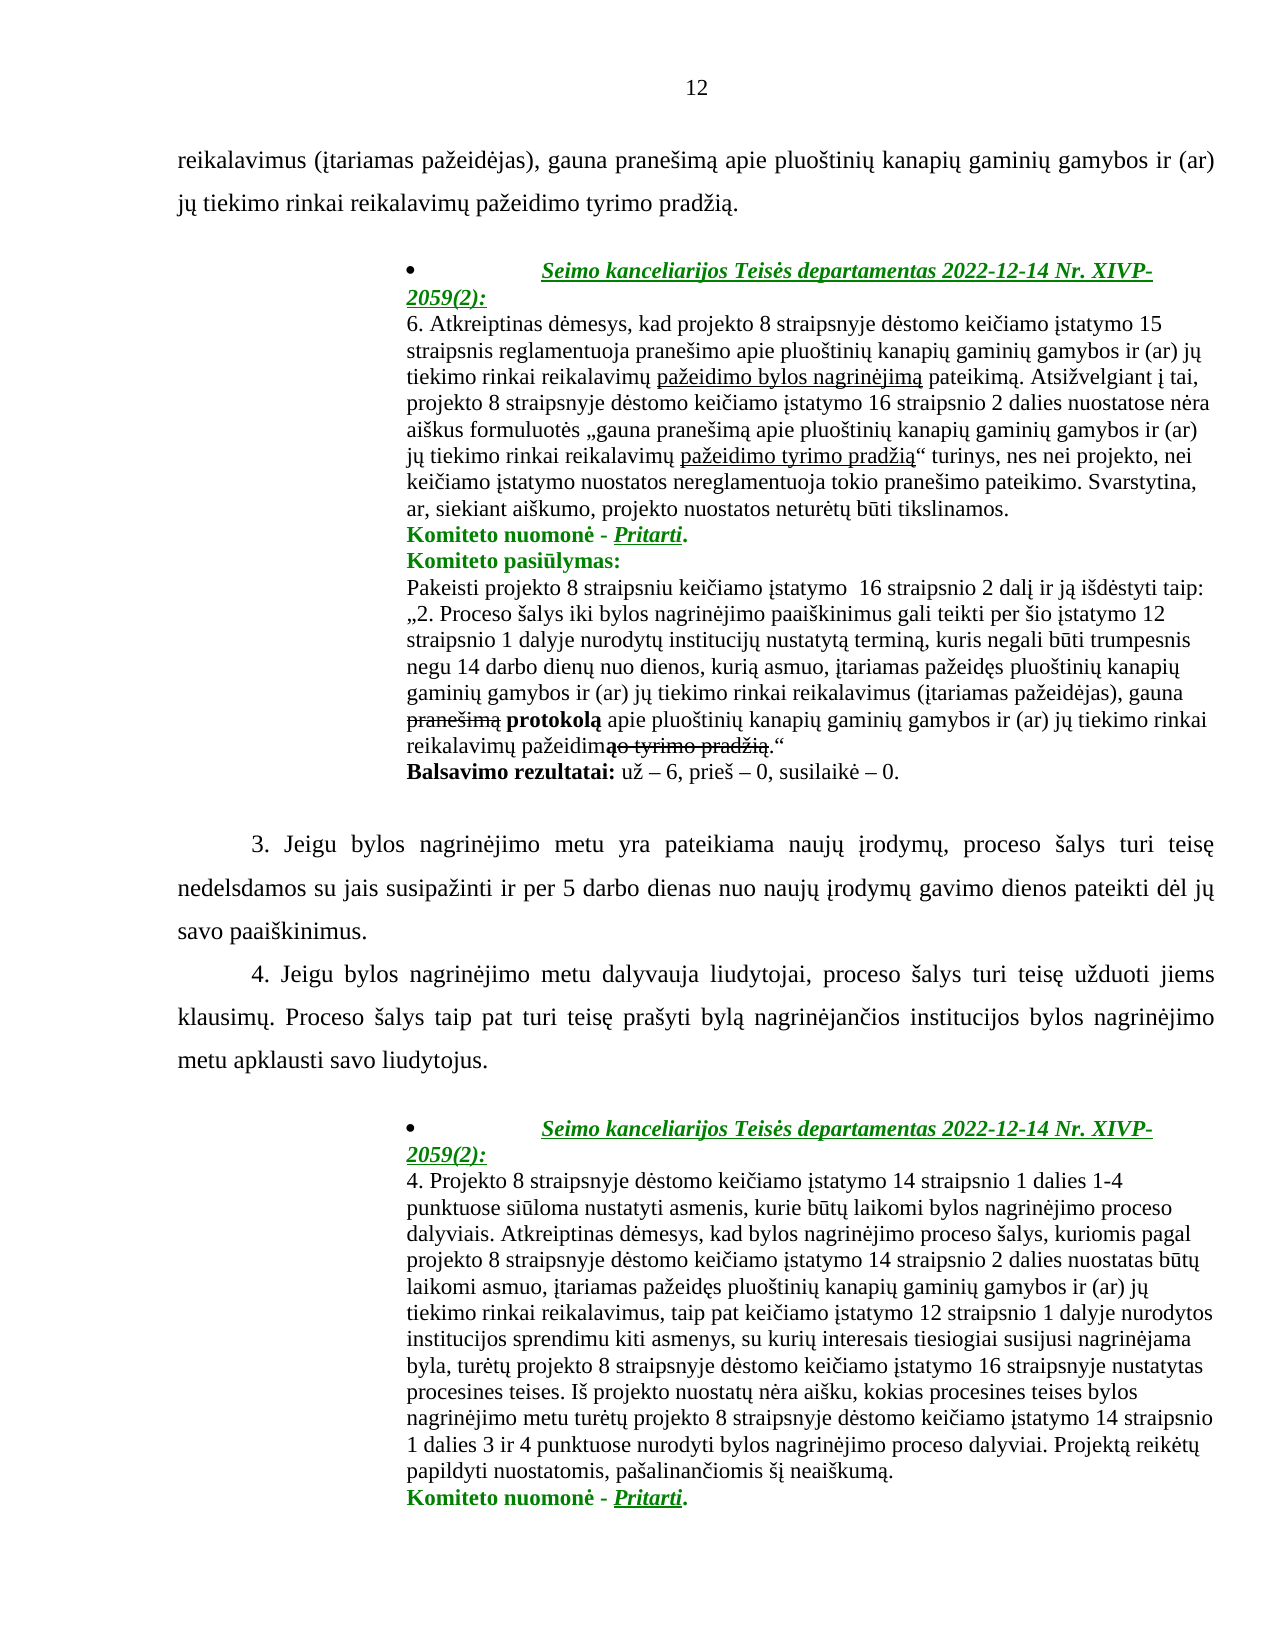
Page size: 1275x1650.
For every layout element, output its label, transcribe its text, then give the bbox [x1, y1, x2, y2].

text 6. Atkreiptinas dėmesys, kad projekto 8 straipsnyje dėstomo keičiamo įstatymo 15 straipsnis reglamentuoja pranešimo apie pluoštinių kanapių gaminių gamybos ir (ar) jų tiekimo rinkai reikalavimų pažeidimo bylos nagrinėjimą pateikimą. Atsižvelgiant į tai, projekto 8 straipsnyje dėstomo keičiamo įstatymo 16 straipsnio 2 dalies nuostatose nėra aiškus formuluotės „gauna pranešimą apie pluoštinių kanapių gaminių gamybos ir (ar) jų tiekimo rinkai reikalavimų pažeidimo tyrimo pradžią“ turinys, nes nei projekto, nei keičiamo įstatymo nuostatos nereglamentuoja tokio pranešimo pateikimo. Svarstytina, ar, siekiant aiškumo, projekto nuostatos neturėtų būti tikslinamos. [406, 310, 1216, 521]
text 4. Projekto 8 straipsnyje dėstomo keičiamo įstatymo 14 straipsnio 1 dalies 1-4 punktuose siūloma nustatyti asmenis, kurie būtų laikomi bylos nagrinėjimo proceso dalyviais. Atkreiptinas dėmesys, kad bylos nagrinėjimo proceso šalys, kuriomis pagal projekto 8 straipsnyje dėstomo keičiamo įstatymo 14 straipsnio 2 dalies nuostatas būtų laikomi asmuo, įtariamas pažeidęs pluoštinių kanapių gaminių gamybos ir (ar) jų tiekimo rinkai reikalavimus, taip pat keičiamo įstatymo 12 straipsnio 1 dalyje nurodytos institucijos sprendimu kiti asmenys, su kurių interesais tiesiogiai susijusi nagrinėjama byla, turėtų projekto 8 straipsnyje dėstomo keičiamo įstatymo 16 straipsnyje nustatytas procesines teises. Iš projekto nuostatų nėra aišku, kokias procesines teises bylos nagrinėjimo metu turėtų projekto 8 straipsnyje dėstomo keičiamo įstatymo 14 straipsnio 1 dalies 3 ir 4 punktuose nurodyti bylos nagrinėjimo proceso dalyviai. Projektą reikėtų papildyti nuostatomis, pašalinančiomis šį neaiškumą. [406, 1167, 1216, 1483]
text 3. Jeigu bylos nagrinėjimo metu yra pateikiama naujų įrodymų, proceso šalys turi teisę nedelsdamos su jais susipažinti ir per 5 darbo dienas nuo naujų įrodymų gavimo dienos pateikti dėl jų savo paaiškinimus. [177, 829, 1216, 944]
text Komiteto pasiūlymas: [406, 547, 1216, 574]
text reikalavimus (įtariamas pažeidėjas), gauna pranešimą apie pluoštinių kanapių gaminių gamybos ir (ar) jų tiekimo rinkai reikalavimų pažeidimo tyrimo pradžią. [177, 145, 1216, 217]
list Seimo kanceliarijos Teisės departamentas 2022-12-14 Nr. XIVP-2059(2): [406, 258, 1216, 310]
text Komiteto nuomonė - Pritarti. [406, 521, 1216, 547]
list Seimo kanceliarijos Teisės departamentas 2022-12-14 Nr. XIVP-2059(2): [406, 1114, 1216, 1167]
text Balsavimo rezultatai: už – 6, prieš – 0, susilaikė – 0. [406, 758, 1216, 785]
text Komiteto nuomonė - Pritarti. [406, 1483, 1216, 1510]
text Pakeisti projekto 8 straipsniu keičiamo įstatymo 16 straipsnio 2 dalį ir ją išdėstyti taip: [406, 574, 1216, 600]
text 4. Jeigu bylos nagrinėjimo metu dalyvauja liudytojai, proceso šalys turi teisę užduoti jiems klausimų. Proceso šalys taip pat turi teisę prašyti bylą nagrinėjančios institucijos bylos nagrinėjimo metu apklausti savo liudytojus. [177, 959, 1216, 1074]
text „2. Proceso šalys iki bylos nagrinėjimo paaiškinimus gali teikti per šio įstatymo 12 straipsnio 1 dalyje nurodytų institucijų nustatytą terminą, kuris negali būti trumpesnis negu 14 darbo dienų nuo dienos, kurią asmuo, įtariamas pažeidęs pluoštinių kanapių gaminių gamybos ir (ar) jų tiekimo rinkai reikalavimus (įtariamas pažeidėjas), gauna pranešimą protokolą apie pluoštinių kanapių gaminių gamybos ir (ar) jų tiekimo rinkai reikalavimų pažeidimąo tyrimo pradžią.“ [406, 600, 1216, 758]
